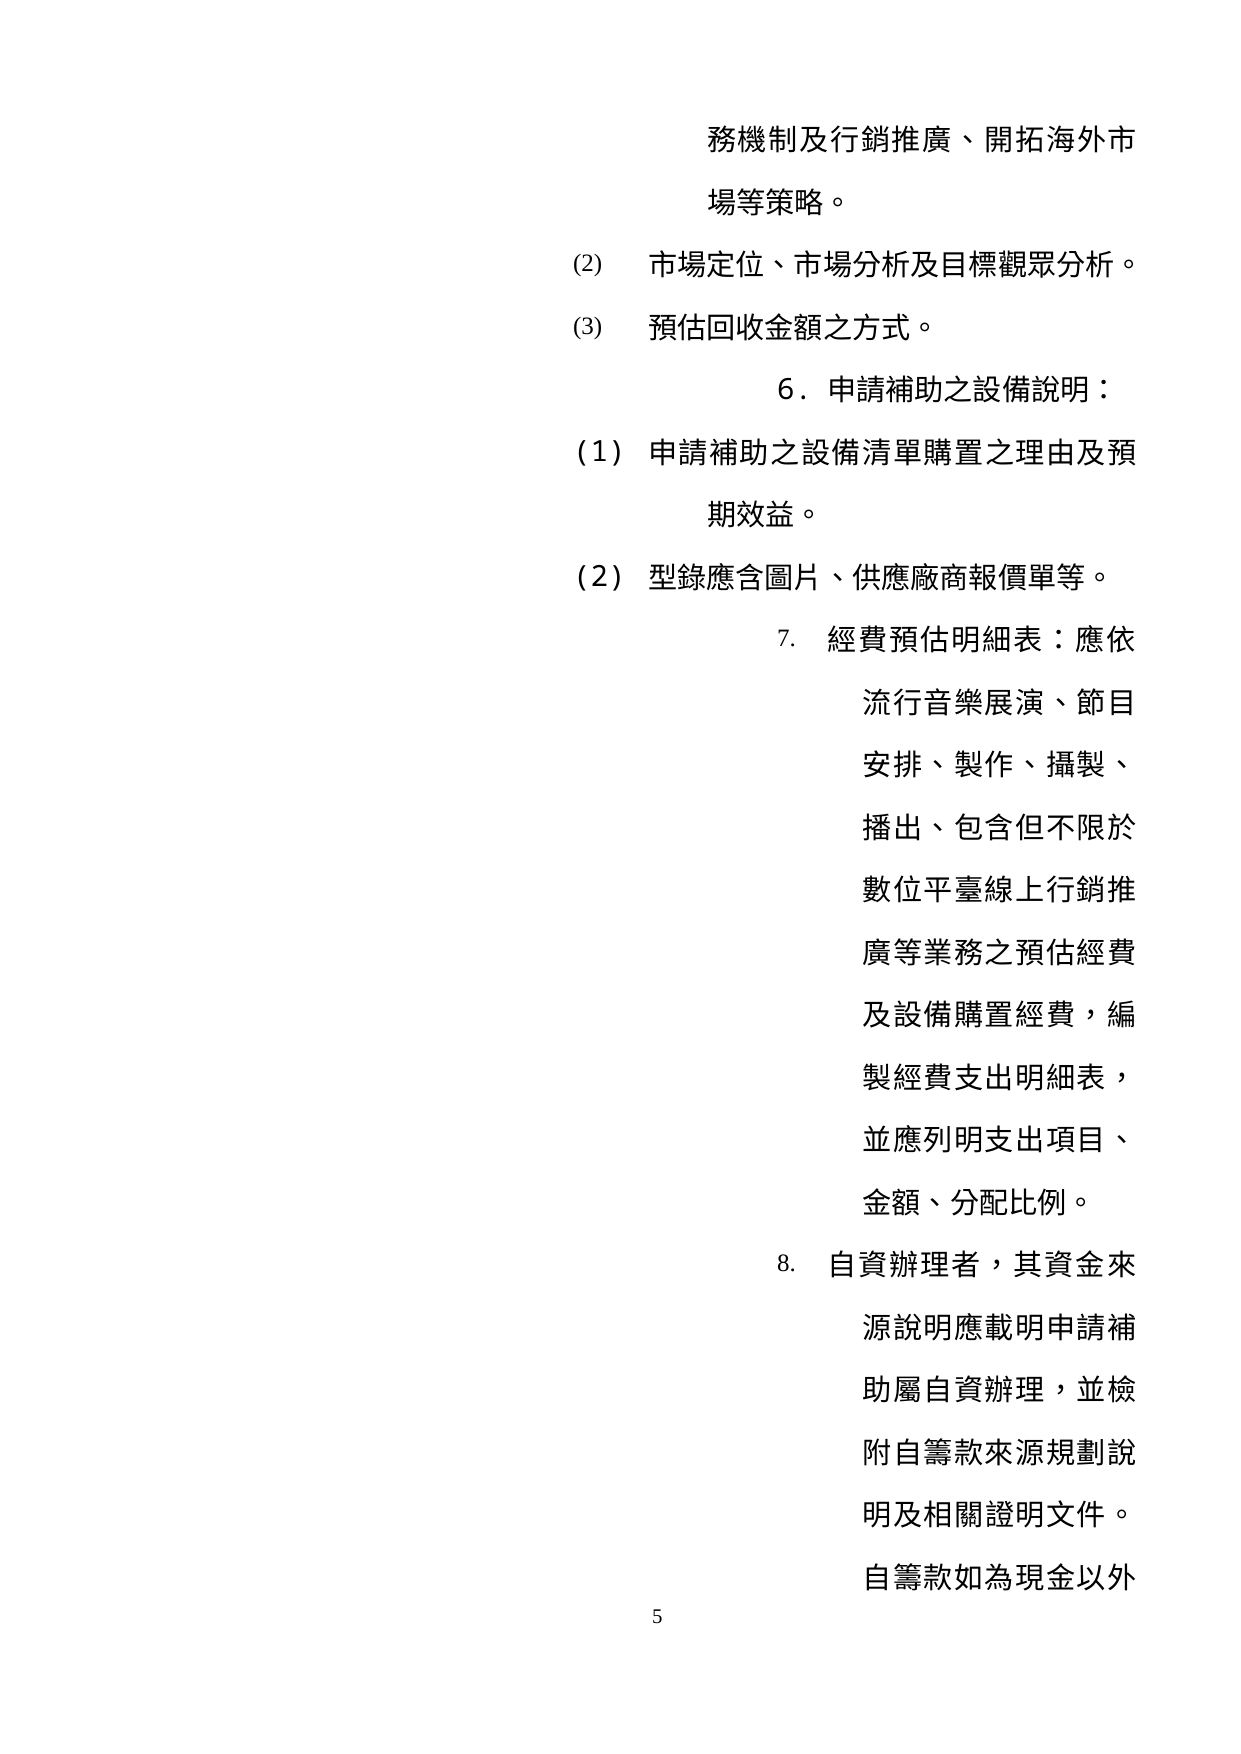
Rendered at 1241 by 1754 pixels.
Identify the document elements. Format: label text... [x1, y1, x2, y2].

list 自資辦理者，其資金來源說明應載明申請補助屬自資辦理，並檢附自籌款來源規劃說明及相關證明文件。自籌款如為現金以外 [777, 1221, 1137, 1596]
list 務機制及行銷推廣、開拓海外市場等策略。 [573, 96, 1137, 221]
list 型錄應含圖片、供應廠商報價單等。 [573, 534, 1137, 596]
list 經費預估明細表：應依流行音樂展演、節目安排、製作、攝製、播出、包含但不限於數位平臺線上行銷推廣等業務之預估經費及設備購置經費，編製經費支出明細表，並應列明支出項目、金額、分配比例。 [777, 596, 1137, 1221]
list 申請補助之設備說明： [777, 346, 1137, 409]
list 預估回收金額之方式。 [573, 284, 1137, 346]
list 市場定位、市場分析及目標觀眾分析。 [573, 221, 1137, 284]
list 申請補助之設備清單購置之理由及預期效益。 [573, 409, 1137, 534]
